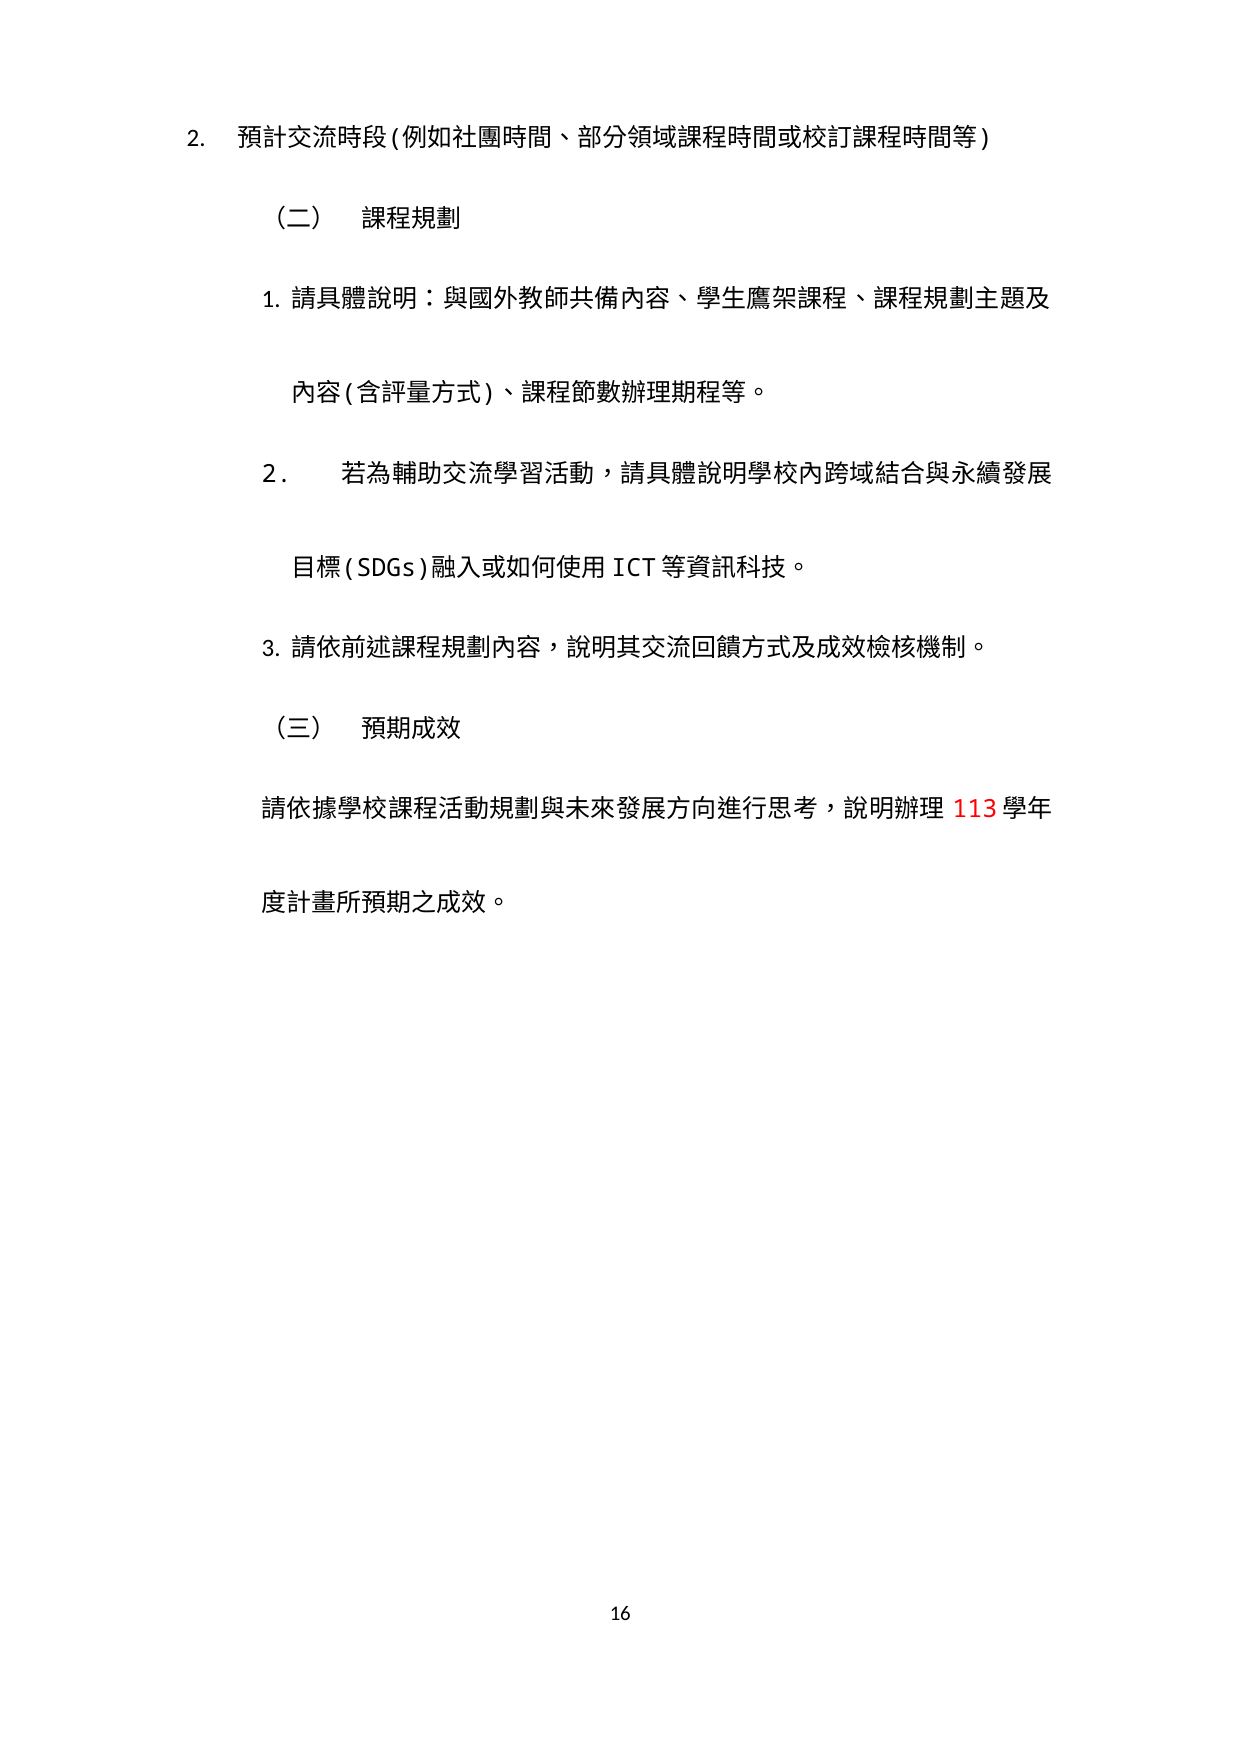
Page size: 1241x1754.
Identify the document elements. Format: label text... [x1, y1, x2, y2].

list 請依前述課程規劃內容，說明其交流回饋方式及成效檢核機制。 [261, 604, 1053, 667]
text 請依據學校課程活動規劃與未來發展方向進行思考，說明辦理113學年度計畫所預期之成效。 [261, 765, 1053, 922]
list 請具體說明：與國外教師共備內容、學生鷹架課程、課程規劃主題及內容(含評量方式)、課程節數辦理期程等。 [261, 255, 1053, 412]
list 預計交流時段(例如社團時間、部分領域課程時間或校訂課程時間等) [186, 94, 1053, 157]
list 若為輔助交流學習活動，請具體說明學校內跨域結合與永續發展目標(SDGs)融入或如何使用ICT等資訊科技。 [261, 430, 1053, 586]
list 預期成效 [261, 685, 1053, 747]
list 課程規劃 [261, 175, 1053, 237]
